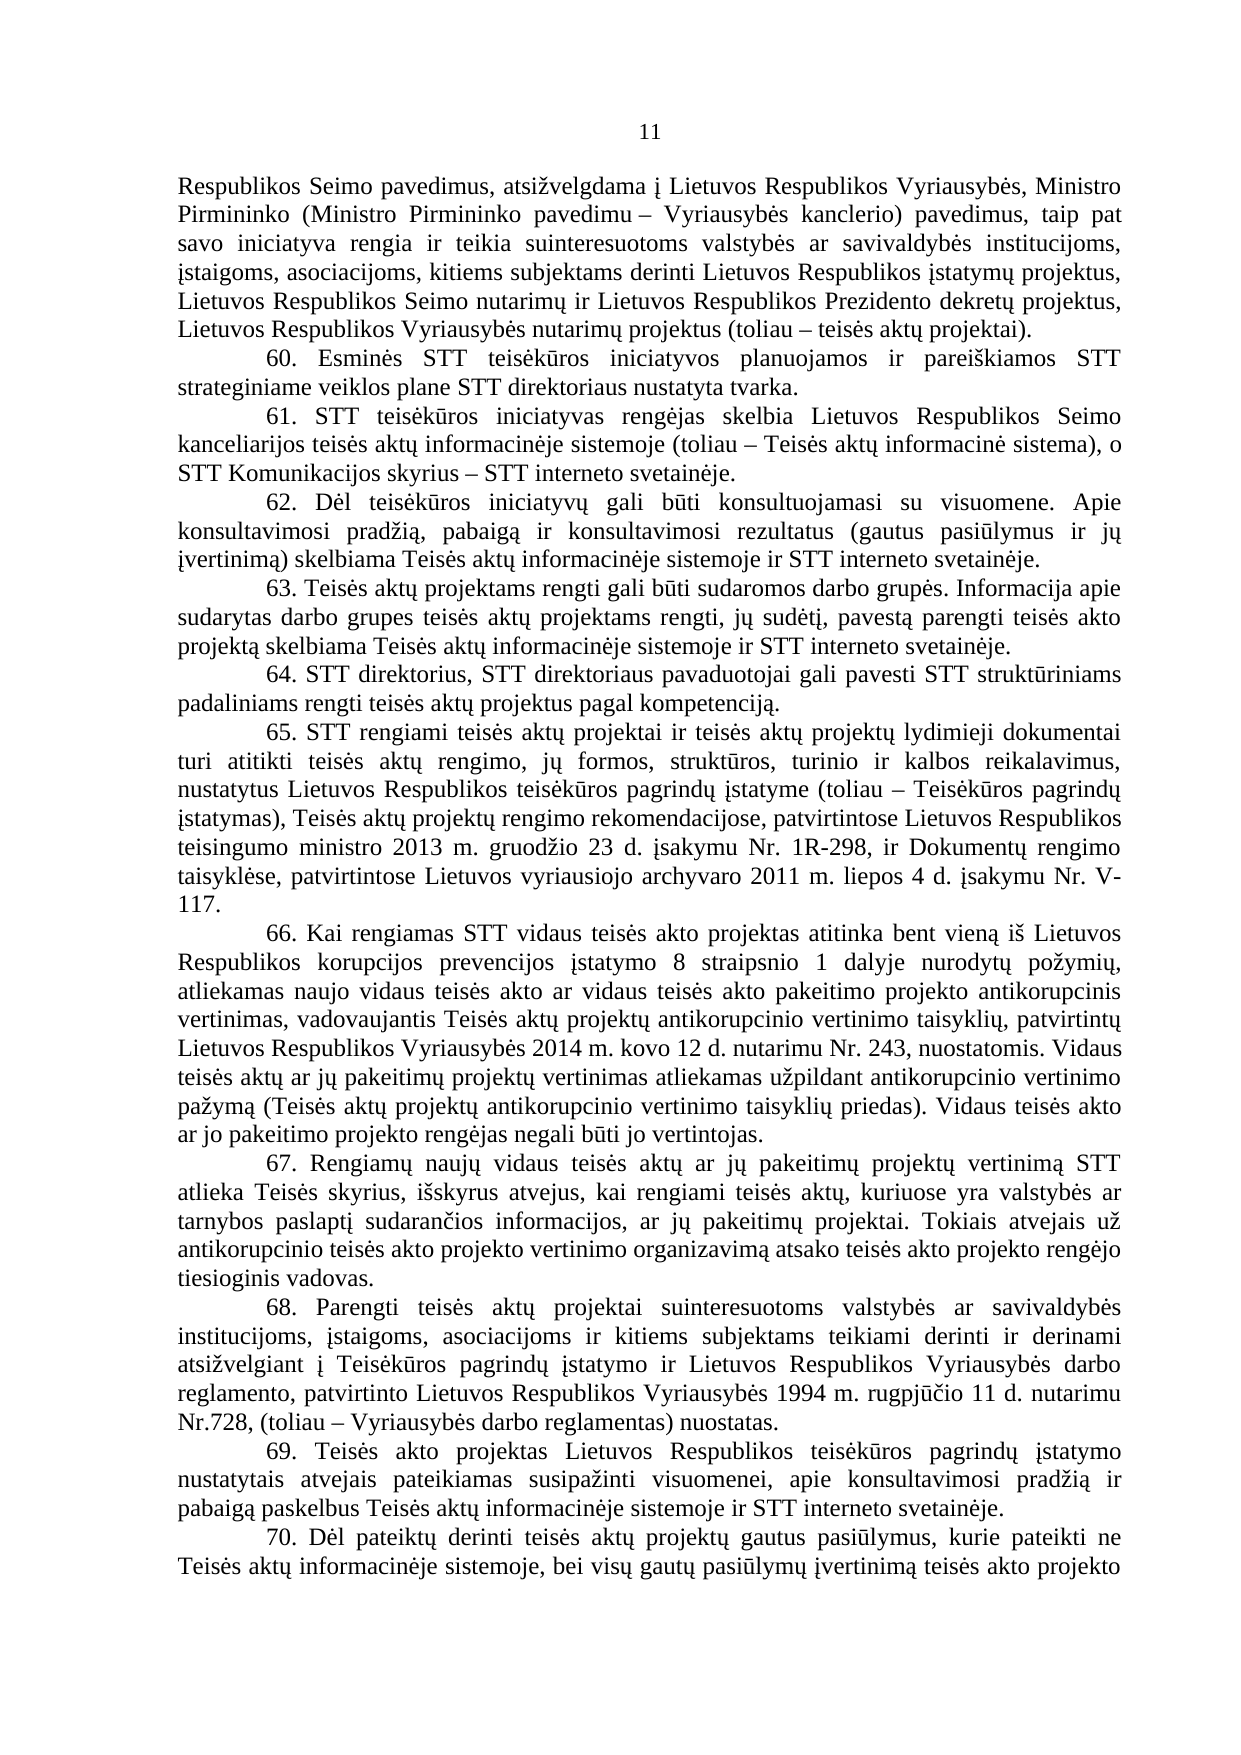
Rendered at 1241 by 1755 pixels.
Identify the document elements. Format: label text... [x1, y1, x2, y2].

text 60. Esminės STT teisėkūros iniciatyvos planuojamos ir pareiškiamos STT strateginiame veiklos plane STT direktoriaus nustatyta tvarka. [177, 343, 1122, 401]
text 68. Parengti teisės aktų projektai suinteresuotoms valstybės ar savivaldybės institucijoms, įstaigoms, asociacijoms ir kitiems subjektams teikiami derinti ir derinami atsižvelgiant į Teisėkūros pagrindų įstatymo ir Lietuvos Respublikos Vyriausybės darbo reglamento, patvirtinto Lietuvos Respublikos Vyriausybės 1994 m. rugpjūčio 11 d. nutarimu Nr.728, (toliau – Vyriausybės darbo reglamentas) nuostatas. [177, 1292, 1122, 1436]
text 66. Kai rengiamas STT vidaus teisės akto projektas atitinka bent vieną iš Lietuvos Respublikos korupcijos prevencijos įstatymo 8 straipsnio 1 dalyje nurodytų požymių, atliekamas naujo vidaus teisės akto ar vidaus teisės akto pakeitimo projekto antikorupcinis vertinimas, vadovaujantis Teisės aktų projektų antikorupcinio vertinimo taisyklių, patvirtintų Lietuvos Respublikos Vyriausybės 2014 m. kovo 12 d. nutarimu Nr. 243, nuostatomis. Vidaus teisės aktų ar jų pakeitimų projektų vertinimas atliekamas užpildant antikorupcinio vertinimo pažymą (Teisės aktų projektų antikorupcinio vertinimo taisyklių priedas). Vidaus teisės akto ar jo pakeitimo projekto rengėjas negali būti jo vertintojas. [177, 918, 1122, 1148]
text 69. Teisės akto projektas Lietuvos Respublikos teisėkūros pagrindų įstatymo nustatytais atvejais pateikiamas susipažinti visuomenei, apie konsultavimosi pradžią ir pabaigą paskelbus Teisės aktų informacinėje sistemoje ir STT interneto svetainėje. [177, 1436, 1122, 1522]
text 61. STT teisėkūros iniciatyvas rengėjas skelbia Lietuvos Respublikos Seimo kanceliarijos teisės aktų informacinėje sistemoje (toliau – Teisės aktų informacinė sistema), o STT Komunikacijos skyrius – STT interneto svetainėje. [177, 401, 1122, 487]
text 65. STT rengiami teisės aktų projektai ir teisės aktų projektų lydimieji dokumentai turi atitikti teisės aktų rengimo, jų formos, struktūros, turinio ir kalbos reikalavimus, nustatytus Lietuvos Respublikos teisėkūros pagrindų įstatyme (toliau – Teisėkūros pagrindų įstatymas), Teisės aktų projektų rengimo rekomendacijose, patvirtintose Lietuvos Respublikos teisingumo ministro 2013 m. gruodžio 23 d. įsakymu Nr. 1R-298, ir Dokumentų rengimo taisyklėse, patvirtintose Lietuvos vyriausiojo archyvaro 2011 m. liepos 4 d. įsakymu Nr. V-117. [177, 717, 1122, 918]
text 64. STT direktorius, STT direktoriaus pavaduotojai gali pavesti STT struktūriniams padaliniams rengti teisės aktų projektus pagal kompetenciją. [177, 659, 1122, 717]
text 62. Dėl teisėkūros iniciatyvų gali būti konsultuojamasi su visuomene. Apie konsultavimosi pradžią, pabaigą ir konsultavimosi rezultatus (gautus pasiūlymus ir jų įvertinimą) skelbiama Teisės aktų informacinėje sistemoje ir STT interneto svetainėje. [177, 487, 1122, 573]
text 67. Rengiamų naujų vidaus teisės aktų ar jų pakeitimų projektų vertinimą STT atlieka Teisės skyrius, išskyrus atvejus, kai rengiami teisės aktų, kuriuose yra valstybės ar tarnybos paslaptį sudarančios informacijos, ar jų pakeitimų projektai. Tokiais atvejais už antikorupcinio teisės akto projekto vertinimo organizavimą atsako teisės akto projekto rengėjo tiesioginis vadovas. [177, 1148, 1122, 1292]
text Respublikos Seimo pavedimus, atsižvelgdama į Lietuvos Respublikos Vyriausybės, Ministro Pirmininko (Ministro Pirmininko pavedimu – Vyriausybės kanclerio) pavedimus, taip pat savo iniciatyva rengia ir teikia suinteresuotoms valstybės ar savivaldybės institucijoms, įstaigoms, asociacijoms, kitiems subjektams derinti Lietuvos Respublikos įstatymų projektus, Lietuvos Respublikos Seimo nutarimų ir Lietuvos Respublikos Prezidento dekretų projektus, Lietuvos Respublikos Vyriausybės nutarimų projektus (toliau – teisės aktų projektai). [177, 171, 1122, 343]
text 70. Dėl pateiktų derinti teisės aktų projektų gautus pasiūlymus, kurie pateikti ne Teisės aktų informacinėje sistemoje, bei visų gautų pasiūlymų įvertinimą teisės akto projekto [177, 1522, 1122, 1579]
text 63. Teisės aktų projektams rengti gali būti sudaromos darbo grupės. Informacija apie sudarytas darbo grupes teisės aktų projektams rengti, jų sudėtį, pavestą parengti teisės akto projektą skelbiama Teisės aktų informacinėje sistemoje ir STT interneto svetainėje. [177, 573, 1122, 659]
